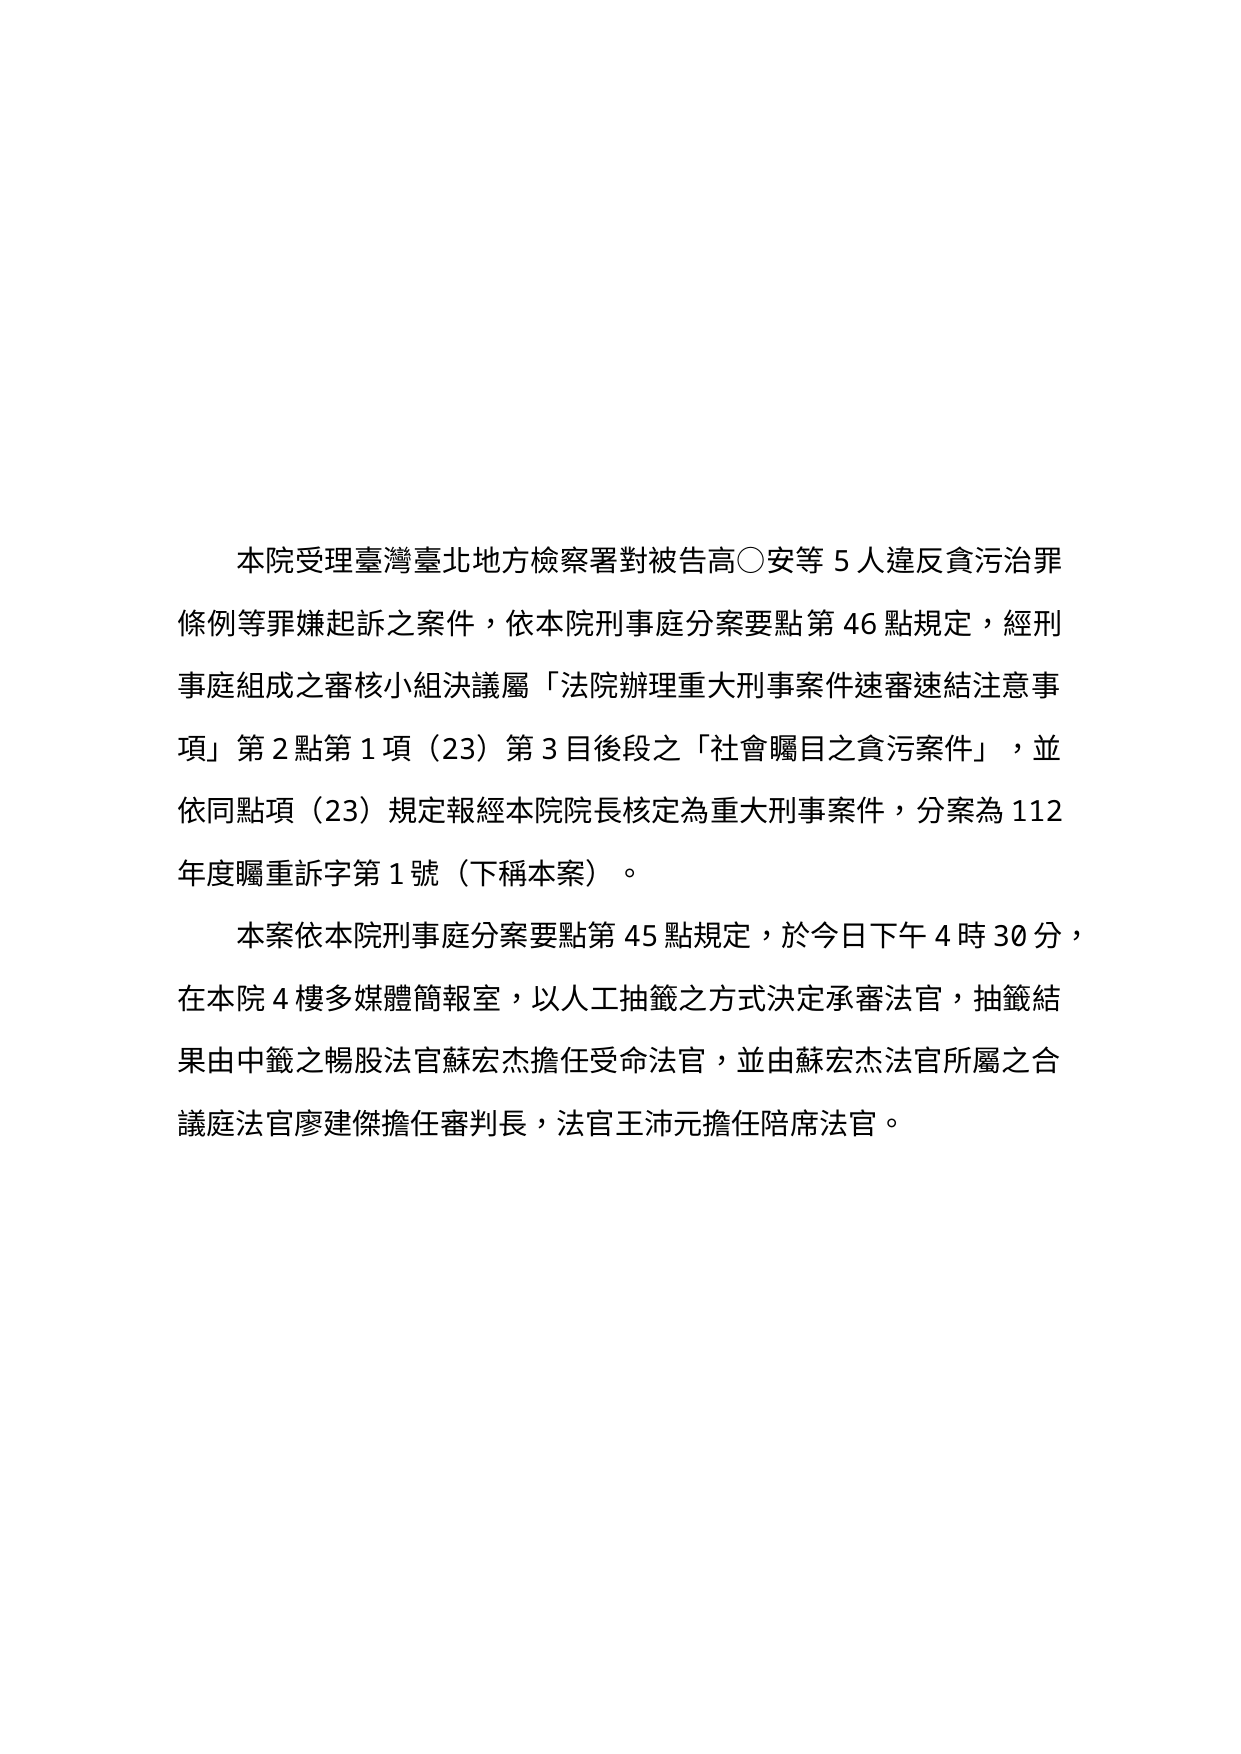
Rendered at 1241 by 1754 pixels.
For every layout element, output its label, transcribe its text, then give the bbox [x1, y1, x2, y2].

text 本院受理臺灣臺北地方檢察署對被告高○安等5人違反貪污治罪條例等罪嫌起訴之案件，依本院刑事庭分案要點第46點規定，經刑事庭組成之審核小組決議屬「法院辦理重大刑事案件速審速結注意事項」第2點第1項（23）第3目後段之「社會矚目之貪污案件」，並依同點項（23）規定報經本院院長核定為重大刑事案件，分案為112年度矚重訴字第1號（下稱本案）。 [177, 517, 1063, 892]
text 本案依本院刑事庭分案要點第45點規定，於今日下午4時30分，在本院4樓多媒體簡報室，以人工抽籤之方式決定承審法官，抽籤結果由中籤之暢股法官蘇宏杰擔任受命法官，並由蘇宏杰法官所屬之合議庭法官廖建傑擔任審判長，法官王沛元擔任陪席法官。 [177, 892, 1063, 1142]
